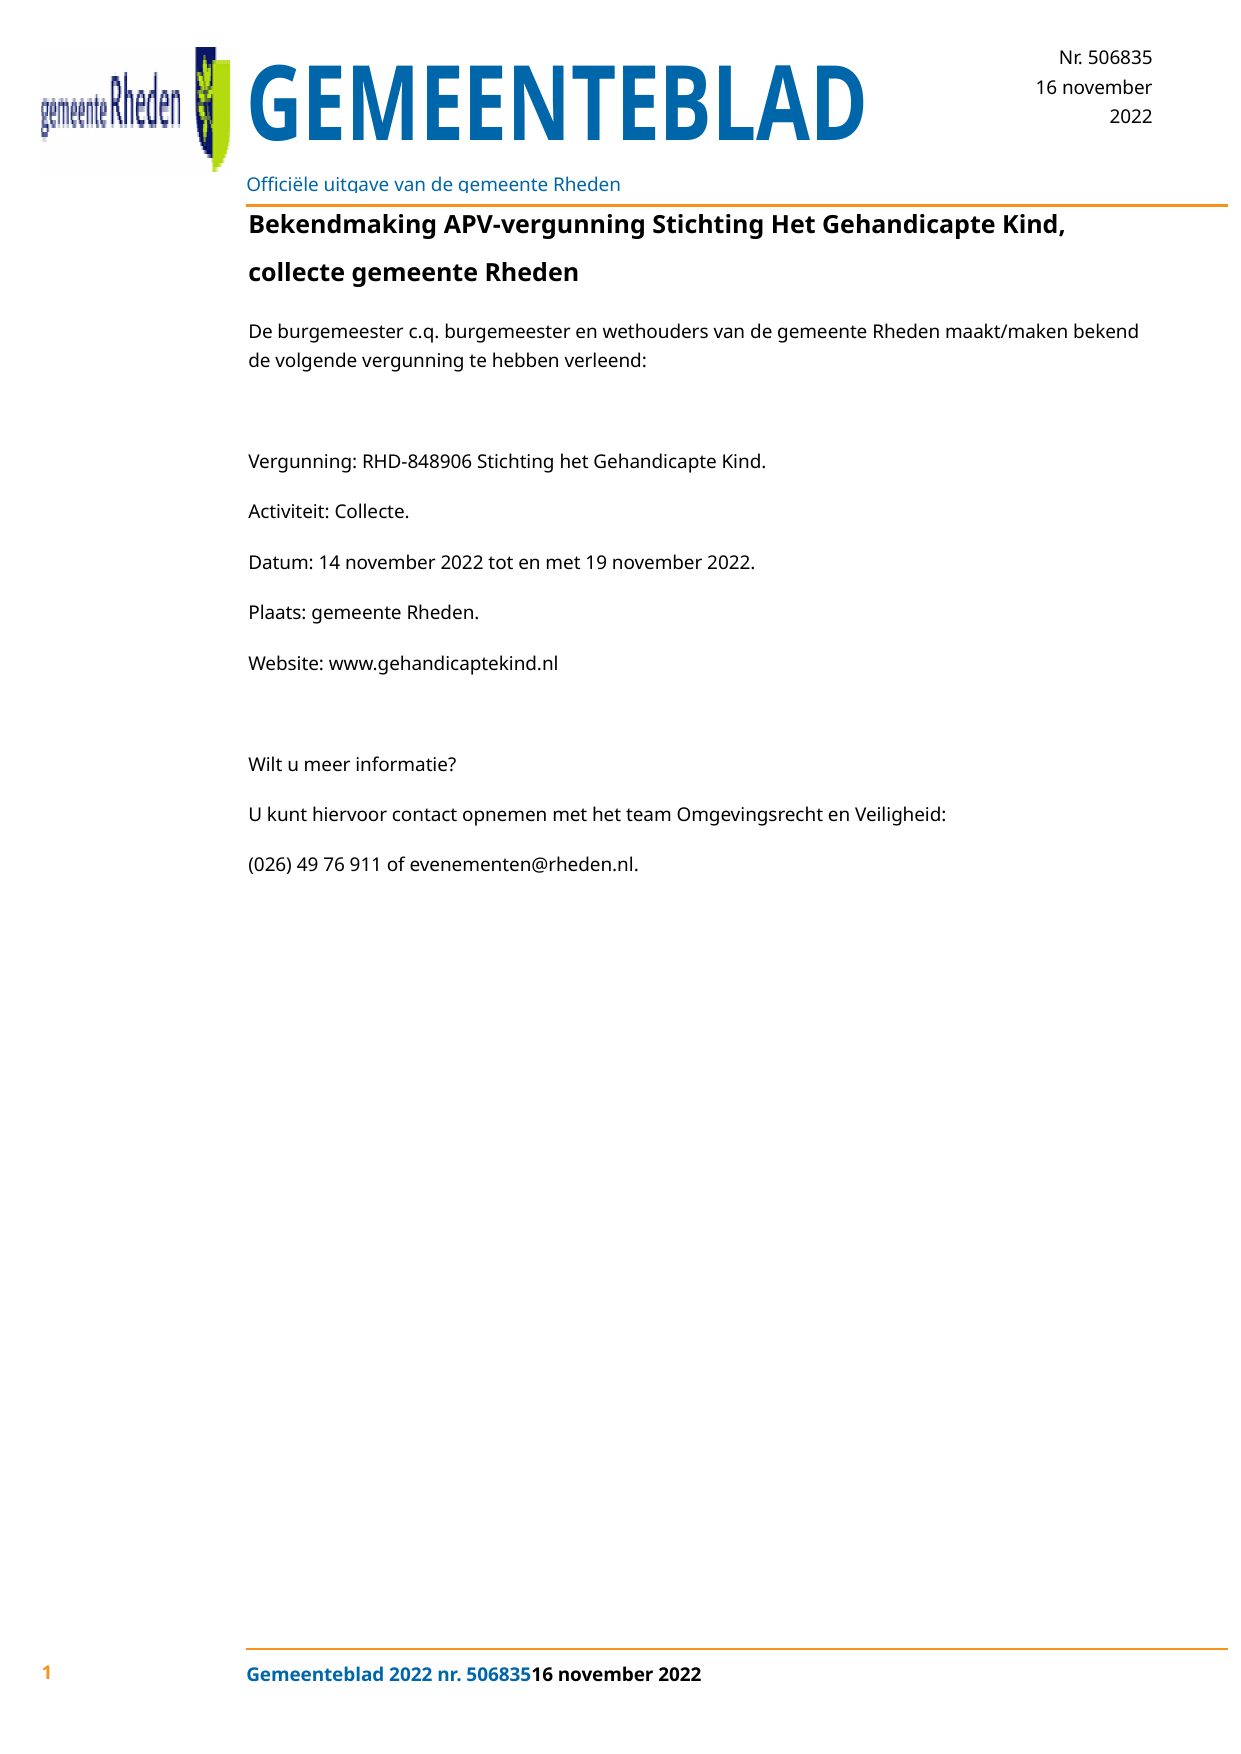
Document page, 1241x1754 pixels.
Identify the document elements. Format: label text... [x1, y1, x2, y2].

text Wilt u meer informatie? [248, 751, 1152, 777]
text Datum: 14 november 2022 tot en met 19 november 2022. [248, 549, 1152, 575]
text Vergunning: RHD-848906 Stichting het Gehandicapte Kind. [248, 448, 1152, 474]
text Activiteit: Collecte. [248, 499, 1152, 524]
text De burgemeester c.q. burgemeester en wethouders van de gemeente Rheden maakt/maken bekend de volgende vergunning te hebben verleend: [248, 318, 1152, 373]
picture [41, 47, 231, 172]
text U kunt hiervoor contact opnemen met het team Omgevingsrecht en Veiligheid: [248, 801, 1152, 827]
text (026) 49 76 911 of evenementen@rheden.nl. [248, 852, 1152, 877]
text Website: www.gehandicaptekind.nl [248, 650, 1152, 676]
text Plaats: gemeente Rheden. [248, 599, 1152, 625]
text Bekendmaking APV-vergunning Stichting Het Gehandicapte Kind, collecte gemeente Rheden [248, 207, 1152, 288]
